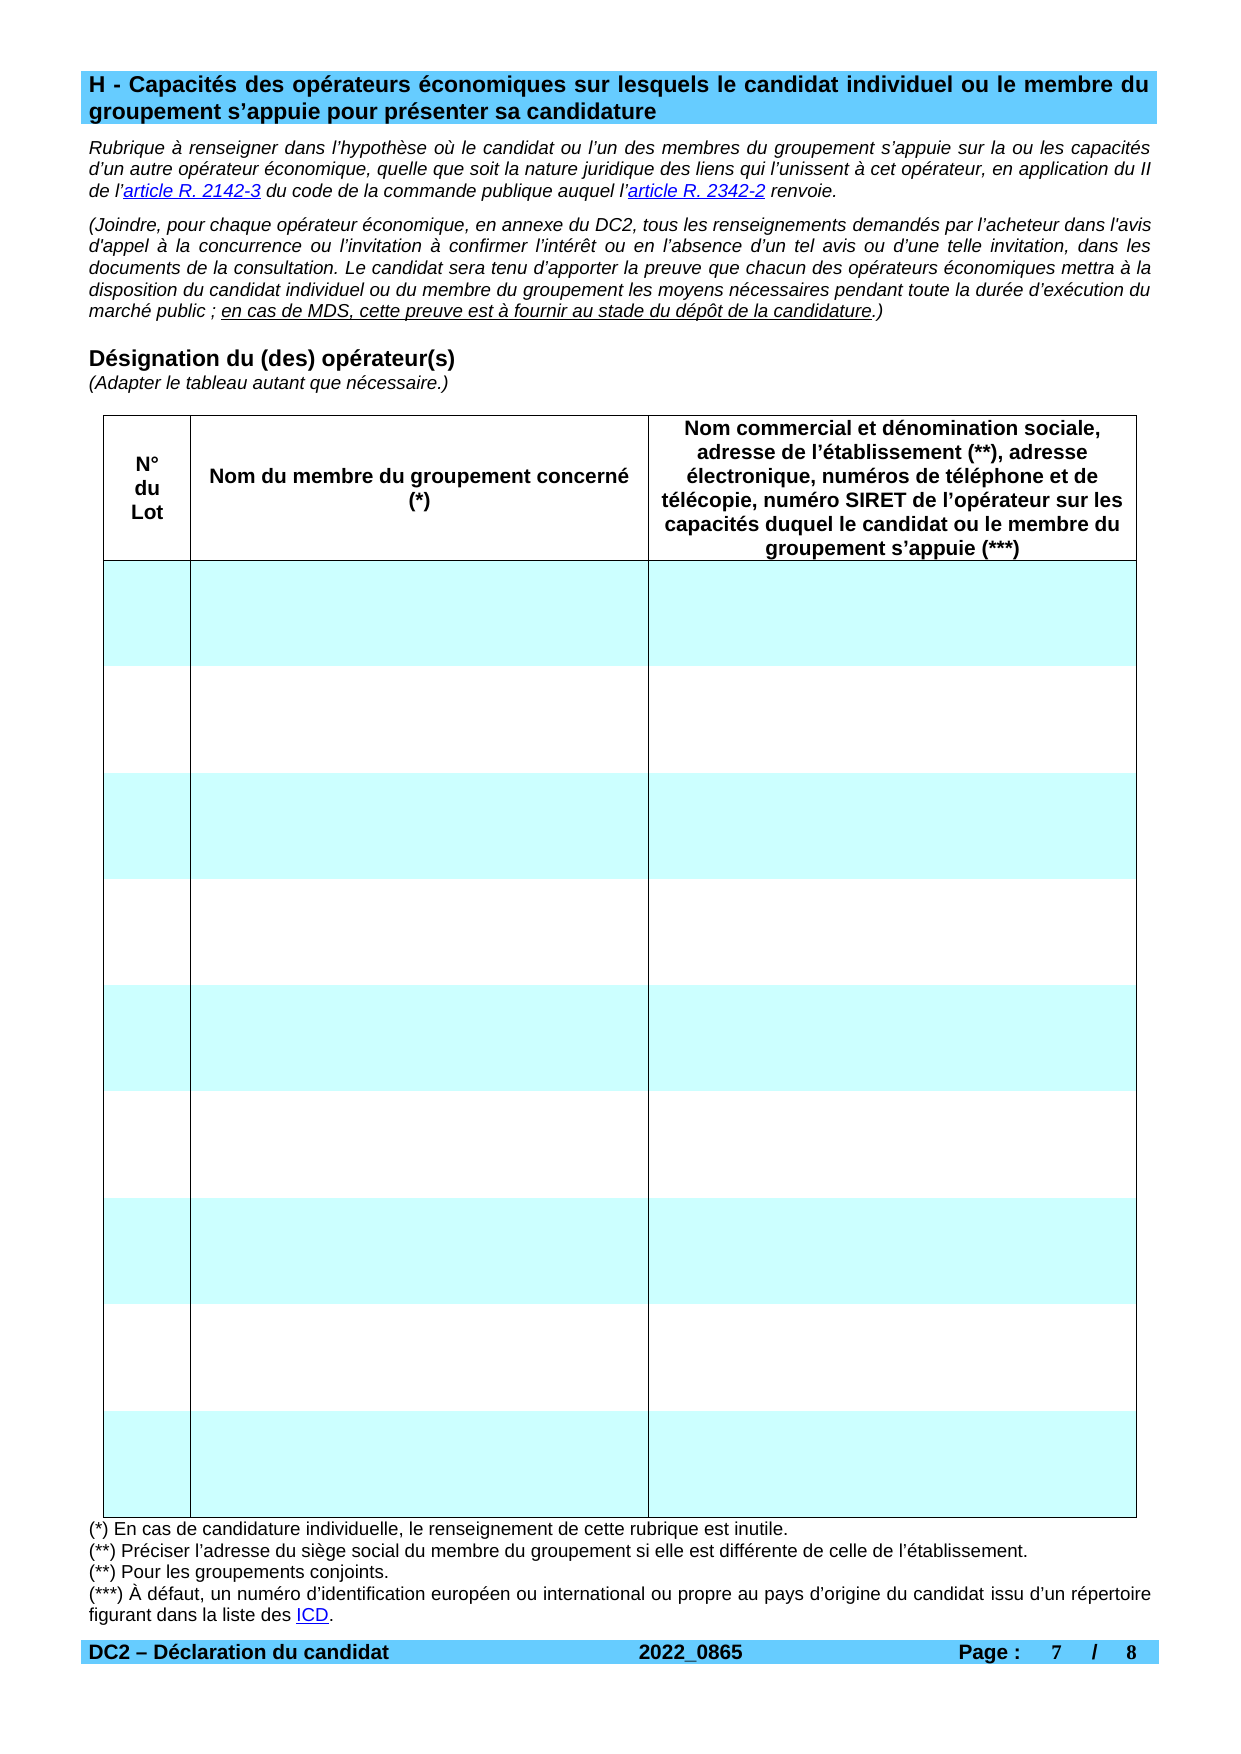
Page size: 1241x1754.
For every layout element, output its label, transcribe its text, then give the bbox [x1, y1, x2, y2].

table_header H - Capacités des opérateurs économiques sur lesquels le candidat individuel ou le membre du groupement s’appuie pour présenter sa candidature [81, 71, 1157, 124]
table_cell [649, 879, 1136, 985]
table_cell [104, 879, 190, 985]
text (***) À défaut, un numéro d’identification européen ou international ou propre au pays d’origine du candidat issu d’un répertoire figurant dans la liste des ICD. [89, 1583, 1152, 1626]
table_cell [191, 1091, 648, 1198]
table_cell [649, 666, 1136, 772]
text Rubrique à renseigner dans l’hypothèse où le candidat ou l’un des membres du groupement s’appuie sur la ou les capacités d’un autre opérateur économique, quelle que soit la nature juridique des liens qui l’unissent à cet opérateur, en application du II de l’article R. 2142-3 du code de la commande publique auquel l’article R. 2342-2 renvoie. [89, 136, 1152, 201]
table_cell [191, 985, 648, 1091]
table_cell [649, 1198, 1136, 1304]
table_header Nom du membre du groupement concerné (*) [191, 416, 648, 560]
table_cell [191, 1304, 648, 1411]
table_cell [649, 985, 1136, 1091]
table_cell [104, 1304, 190, 1411]
text (*) En cas de candidature individuelle, le renseignement de cette rubrique est inutile. [89, 1518, 1152, 1539]
text Désignation du (des) opérateur(s) [89, 345, 1152, 372]
table_header N° du Lot [104, 416, 190, 560]
table_cell [104, 773, 190, 879]
table_cell [191, 561, 648, 666]
table_cell [191, 1198, 648, 1304]
table_cell [649, 1304, 1136, 1411]
table_cell [104, 1411, 190, 1517]
table_cell [649, 773, 1136, 879]
table_header Nom commercial et dénomination sociale, adresse de l’établissement (**), adresse électronique, numéros de téléphone et de télécopie, numéro SIRET de l’opérateur sur les capacités duquel le candidat ou le membre du groupement s’appuie (***) [649, 416, 1136, 560]
table_cell [191, 666, 648, 772]
table_cell [191, 1411, 648, 1517]
table_cell [104, 561, 190, 666]
table_cell [649, 561, 1136, 666]
table_cell [104, 1091, 190, 1198]
text (Joindre, pour chaque opérateur économique, en annexe du DC2, tous les renseignements demandés par l’acheteur dans l'avis d'appel à la concurrence ou l’invitation à confirmer l’intérêt ou en l’absence d’un tel avis ou d’une telle invitation, dans les documents de la consultation. Le candidat sera tenu d’apporter la preuve que chacun des opérateurs économiques mettra à la disposition du candidat individuel ou du membre du groupement les moyens nécessaires pendant toute la durée d’exécution du marché public ; en cas de MDS, cette preuve est à fournir au stade du dépôt de la candidature.) [89, 214, 1152, 321]
text (Adapter le tableau autant que nécessaire.) [89, 372, 1152, 393]
table_cell [191, 773, 648, 879]
table_cell [104, 985, 190, 1091]
table_cell [649, 1091, 1136, 1198]
table_cell [649, 1411, 1136, 1517]
table_cell [104, 666, 190, 772]
table_cell [104, 1198, 190, 1304]
table_cell [191, 879, 648, 985]
text (**) Préciser l’adresse du siège social du membre du groupement si elle est différente de celle de l’établissement. [89, 1539, 1152, 1561]
text (**) Pour les groupements conjoints. [89, 1561, 1152, 1583]
